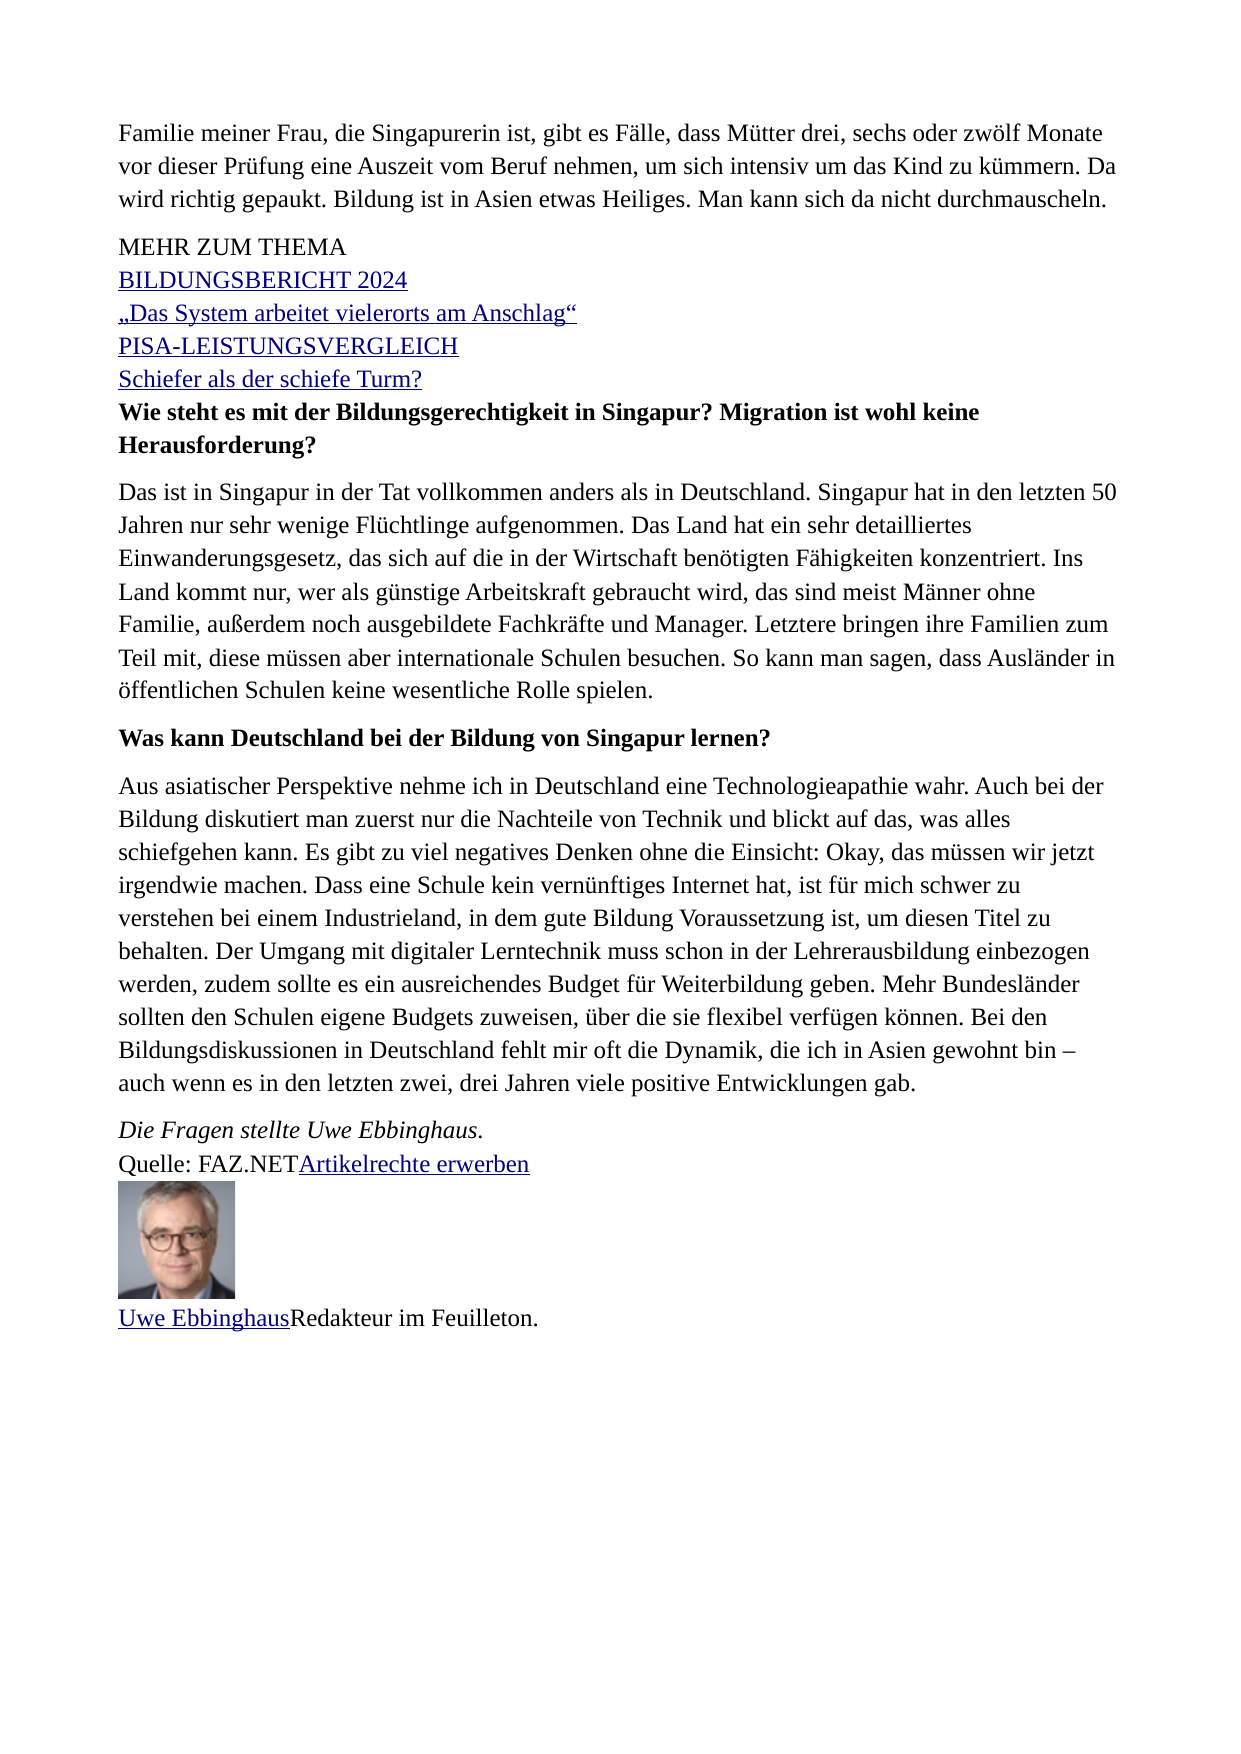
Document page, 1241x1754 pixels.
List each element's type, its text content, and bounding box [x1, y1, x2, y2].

text MEHR ZUM THEMA [118, 232, 1122, 261]
text Aus asiatischer Perspektive nehme ich in Deutschland eine Technologieapathie wahr. Auch bei der Bildung diskutiert man zuerst nur die Nachteile von Technik und blickt auf das, was alles schiefgehen kann. Es gibt zu viel negatives Denken ohne die Einsicht: Okay, das müssen wir jetzt irgendwie machen. Dass eine Schule kein vernünftiges Internet hat, ist für mich schwer zu verstehen bei einem Industrieland, in dem gute Bildung Voraussetzung ist, um diesen Titel zu behalten. Der Umgang mit digitaler Lerntechnik muss schon in der Lehrerausbildung einbezogen werden, zudem sollte es ein ausreichendes Budget für Weiterbildung geben. Mehr Bundesländer sollten den Schulen eigene Budgets zuweisen, über die sie flexibel verfügen können. Bei den Bildungsdiskussionen in Deutschland fehlt mir oft die Dynamik, die ich in Asien gewohnt bin – auch wenn es in den letzten zwei, drei Jahren viele positive Entwicklungen gab. [118, 771, 1122, 1097]
text „Das System arbeitet vielerorts am Anschlag“ [118, 298, 1122, 327]
text Quelle: FAZ.NETArtikelrechte erwerben [118, 1149, 1122, 1177]
text PISA-LEISTUNGSVERGLEICH [118, 331, 1122, 359]
text Uwe EbbinghausRedakteur im Feuilleton. [118, 1303, 1122, 1332]
text Familie meiner Frau, die Singapurerin ist, gibt es Fälle, dass Mütter drei, sechs oder zwölf Monate vor dieser Prüfung eine Auszeit vom Beruf nehmen, um sich intensiv um das Kind zu kümmern. Da wird richtig gepaukt. Bildung ist in Asien etwas Heiliges. Man kann sich da nicht durchmauscheln. [118, 118, 1122, 213]
text Schiefer als der schiefe Turm? [118, 364, 1122, 393]
text BILDUNGSBERICHT 2024 [118, 265, 1122, 293]
text Das ist in Singapur in der Tat vollkommen anders als in Deutschland. Singapur hat in den letzten 50 Jahren nur sehr wenige Flüchtlinge aufgenommen. Das Land hat ein sehr detailliertes Einwanderungsgesetz, das sich auf die in der Wirtschaft benötigten Fähigkeiten konzentriert. Ins Land kommt nur, wer als günstige Arbeitskraft gebraucht wird, das sind meist Männer ohne Familie, außerdem noch ausgebildete Fachkräfte und Manager. Letztere bringen ihre Familien zum Teil mit, diese müssen aber internationale Schulen besuchen. So kann man sagen, dass Ausländer in öffentlichen Schulen keine wesentliche Rolle spielen. [118, 477, 1122, 704]
text Die Fragen stellte Uwe Ebbinghaus. [118, 1116, 1122, 1144]
picture [118, 1181, 236, 1299]
text Wie steht es mit der Bildungsgerechtigkeit in Singapur? Migration ist wohl keine Herausforderung? [118, 397, 1122, 459]
text Was kann Deutschland bei der Bildung von Singapur lernen? [118, 723, 1122, 752]
